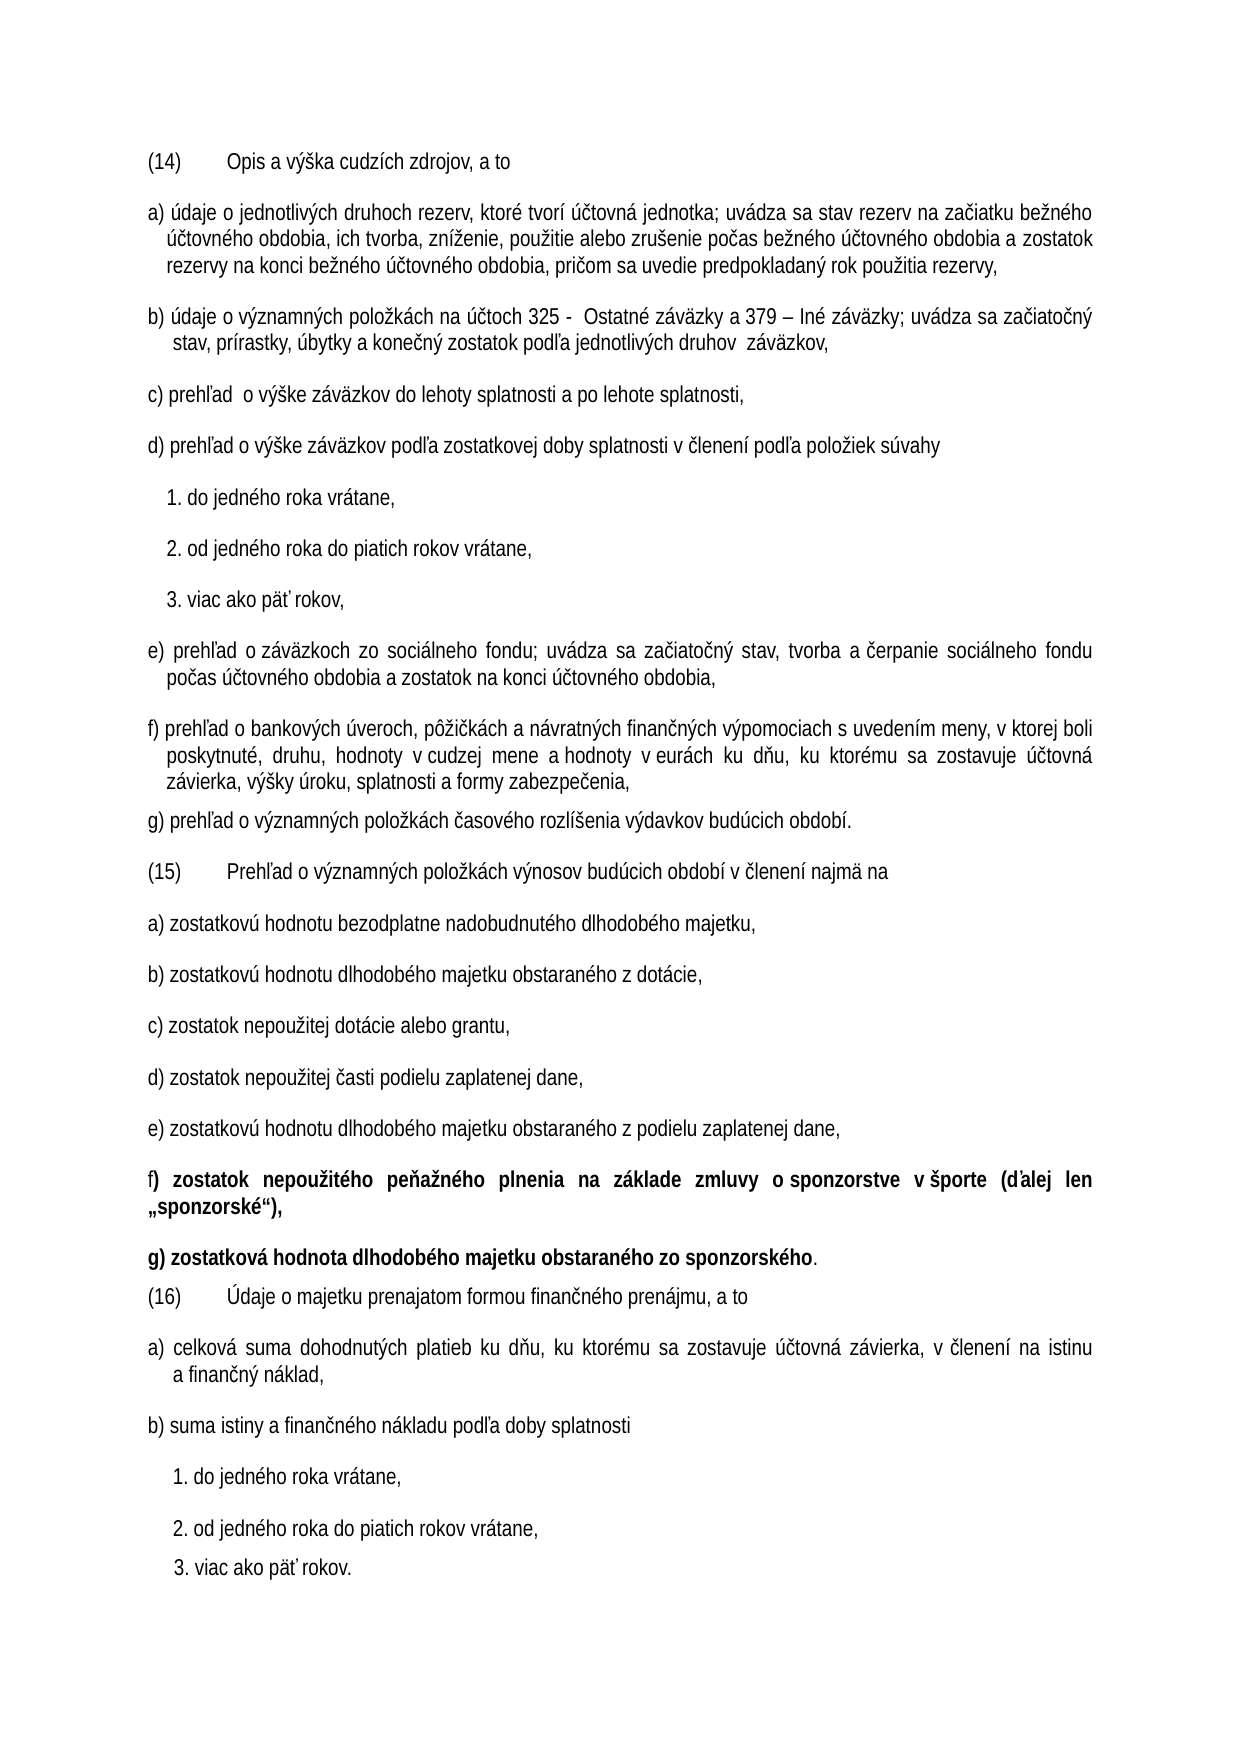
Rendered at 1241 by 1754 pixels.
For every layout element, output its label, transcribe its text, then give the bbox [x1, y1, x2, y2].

text g) zostatková hodnota dlhodobého majetku obstaraného zo sponzorského. [148, 1244, 1093, 1270]
text d) zostatok nepoužitej časti podielu zaplatenej dane, [148, 1063, 1093, 1090]
text e) zostatkovú hodnotu dlhodobého majetku obstaraného z podielu zaplatenej dane, [148, 1115, 1093, 1141]
text b) údaje o významných položkách na účtoch 325 - Ostatné záväzky a 379 – Iné záväzky; uvádza sa začiatočný stav, prírastky, úbytky a konečný zostatok podľa jednotlivých druhov záväzkov, [148, 303, 1093, 356]
text f) zostatok nepoužitého peňažného plnenia na základe zmluvy o sponzorstve v športe (ďalej len „sponzorské“), [148, 1166, 1093, 1219]
text a) celková suma dohodnutých platieb ku dňu, ku ktorému sa zostavuje účtovná závierka, v členení na istinu a finančný náklad, [148, 1334, 1093, 1387]
text 3. viac ako päť rokov. [148, 1553, 1093, 1580]
text c) zostatok nepoužitej dotácie alebo grantu, [148, 1012, 1093, 1038]
text a) údaje o jednotlivých druhoch rezerv, ktoré tvorí účtovná jednotka; uvádza sa stav rezerv na začiatku bežného účtovného obdobia, ich tvorba, zníženie, použitie alebo zrušenie počas bežného účtovného obdobia a zostatok rezervy na konci bežného účtovného obdobia, pričom sa uvedie predpokladaný rok použitia rezervy, [148, 199, 1093, 278]
text e) prehľad o záväzkoch zo sociálneho fondu; uvádza sa začiatočný stav, tvorba a čerpanie sociálneho fondu počas účtovného obdobia a zostatok na konci účtovného obdobia, [148, 637, 1093, 690]
text b) suma istiny a finančného nákladu podľa doby splatnosti [148, 1412, 1093, 1438]
text 1. do jedného roka vrátane, [148, 1463, 1093, 1489]
text 3. viac ako päť rokov, [148, 586, 1093, 612]
text 2. od jedného roka do piatich rokov vrátane, [148, 535, 1093, 561]
text 2. od jedného roka do piatich rokov vrátane, [148, 1514, 1093, 1541]
text g) prehľad o významných položkách časového rozlíšenia výdavkov budúcich období. [148, 807, 1093, 833]
text f) prehľad o bankových úveroch, pôžičkách a návratných finančných výpomociach s uvedením meny, v ktorej boli poskytnuté, druhu, hodnoty v cudzej mene a hodnoty v eurách ku dňu, ku ktorému sa zostavuje účtovná závierka, výšky úroku, splatnosti a formy zabezpečenia, [148, 715, 1093, 794]
text (15) Prehľad o významných položkách výnosov budúcich období v členení najmä na [148, 858, 1093, 884]
text b) zostatkovú hodnotu dlhodobého majetku obstaraného z dotácie, [148, 961, 1093, 987]
text (14) Opis a výška cudzích zdrojov, a to [148, 148, 1093, 174]
text 1. do jedného roka vrátane, [148, 483, 1093, 510]
text (16) Údaje o majetku prenajatom formou finančného prenájmu, a to [148, 1283, 1093, 1309]
text a) zostatkovú hodnotu bezodplatne nadobudnutého dlhodobého majetku, [148, 909, 1093, 936]
text d) prehľad o výške záväzkov podľa zostatkovej doby splatnosti v členení podľa položiek súvahy [148, 432, 1093, 458]
text c) prehľad o výške záväzkov do lehoty splatnosti a po lehote splatnosti, [148, 381, 1093, 407]
